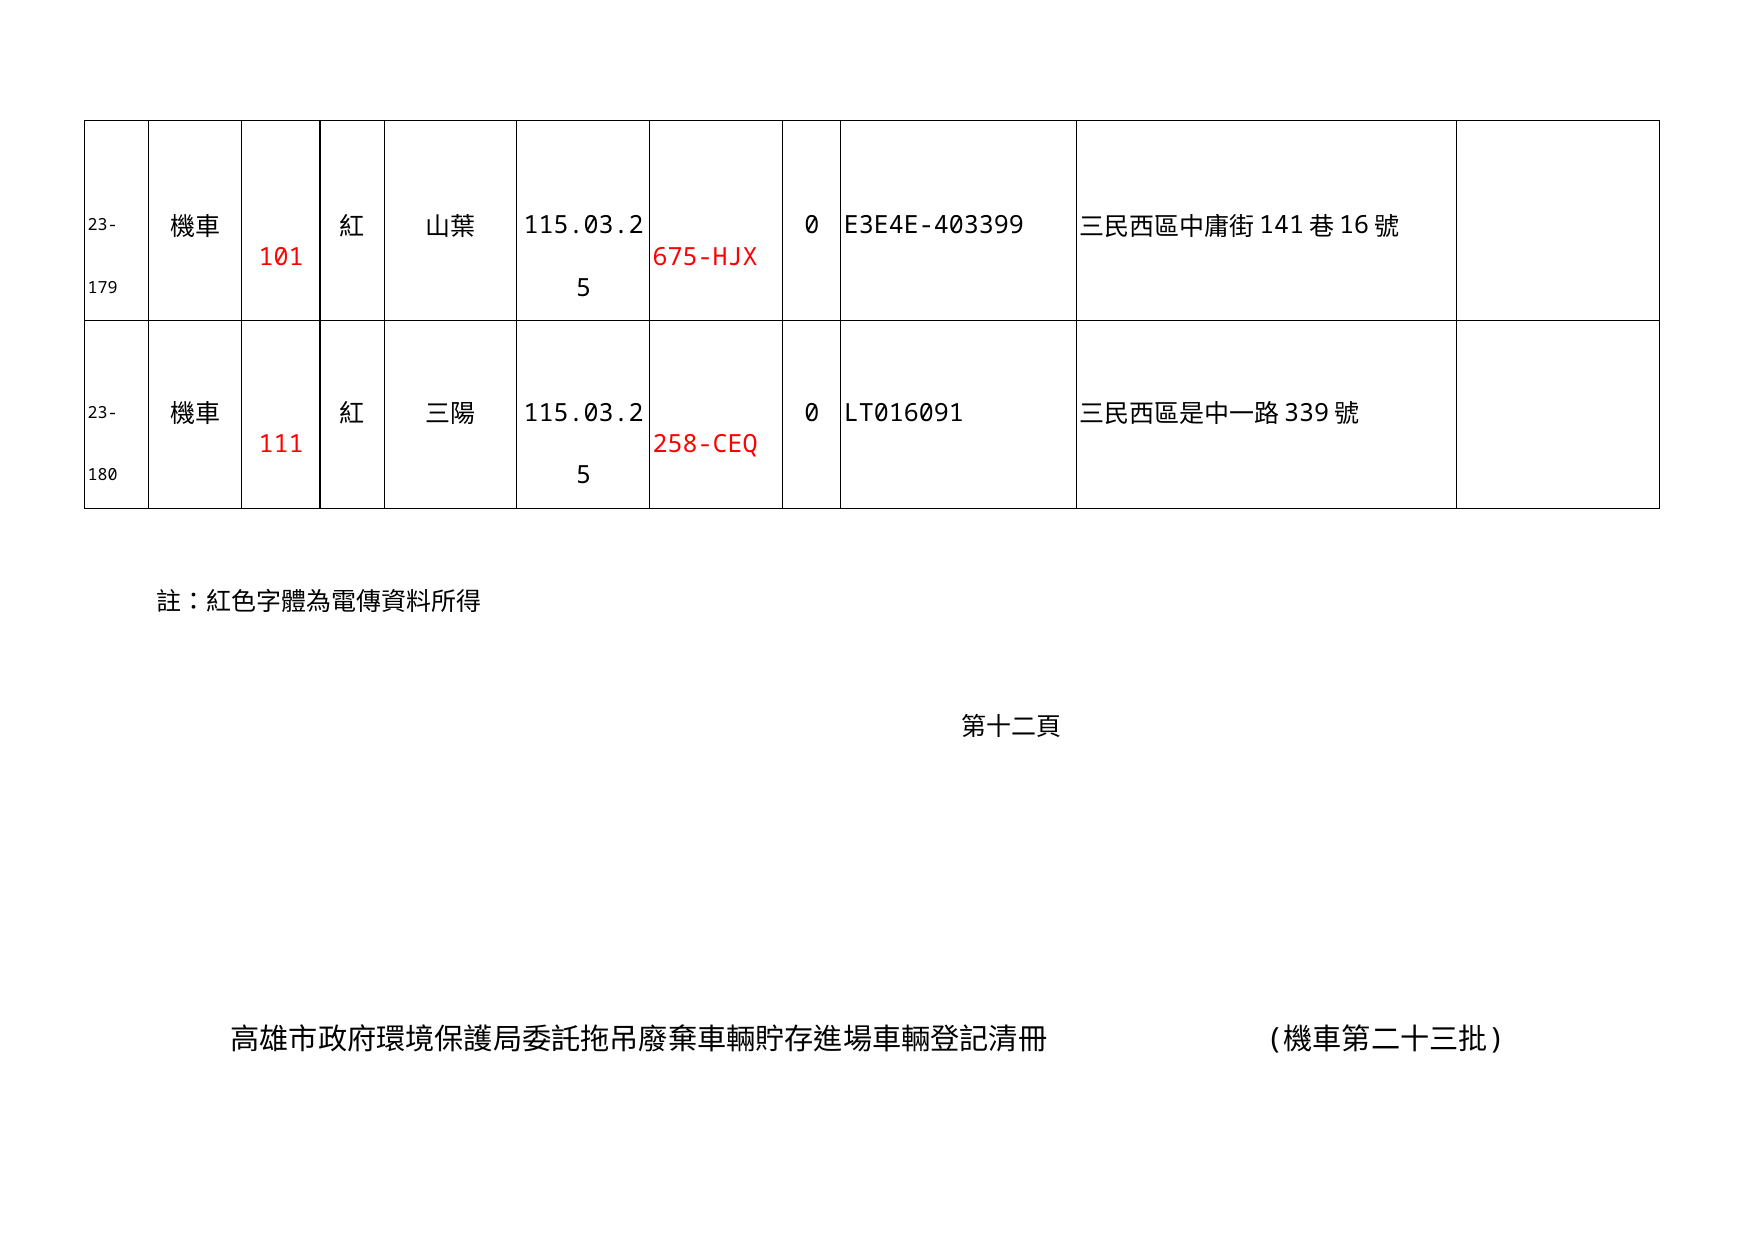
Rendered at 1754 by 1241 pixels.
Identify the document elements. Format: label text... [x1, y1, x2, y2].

table_cell 111 [242, 321, 319, 508]
table_cell [1457, 321, 1659, 508]
table_cell E3E4E-403399 [841, 121, 1076, 320]
text 第十二頁 [106, 683, 1654, 745]
table_cell 115.03.25 [517, 321, 649, 508]
table_cell 0 [783, 321, 840, 508]
table_cell 23-180 [85, 321, 148, 508]
table_cell 機車 [149, 121, 241, 320]
text 註：紅色字體為電傳資料所得 [106, 558, 1654, 620]
text 高雄市政府環境保護局委託拖吊廢棄車輛貯存進場車輛登記清冊 (機車第二十三批) [81, 995, 1654, 1058]
table_cell 115.03.25 [517, 121, 649, 320]
table_cell 0 [783, 121, 840, 320]
table_cell 675-HJX [650, 121, 782, 320]
table_cell LT016091 [841, 321, 1076, 508]
table_cell 山葉 [385, 121, 516, 320]
table_cell 機車 [149, 321, 241, 508]
table_cell 三民西區是中一路339號 [1077, 321, 1456, 508]
table_cell 三民西區中庸街141巷16號 [1077, 121, 1456, 320]
table_cell 三陽 [385, 321, 516, 508]
table_cell 23-179 [85, 121, 148, 320]
table_cell 101 [242, 121, 319, 320]
table_cell 258-CEQ [650, 321, 782, 508]
table_cell 紅 [321, 121, 384, 320]
table_cell [1457, 121, 1659, 320]
table_cell 紅 [321, 321, 384, 508]
